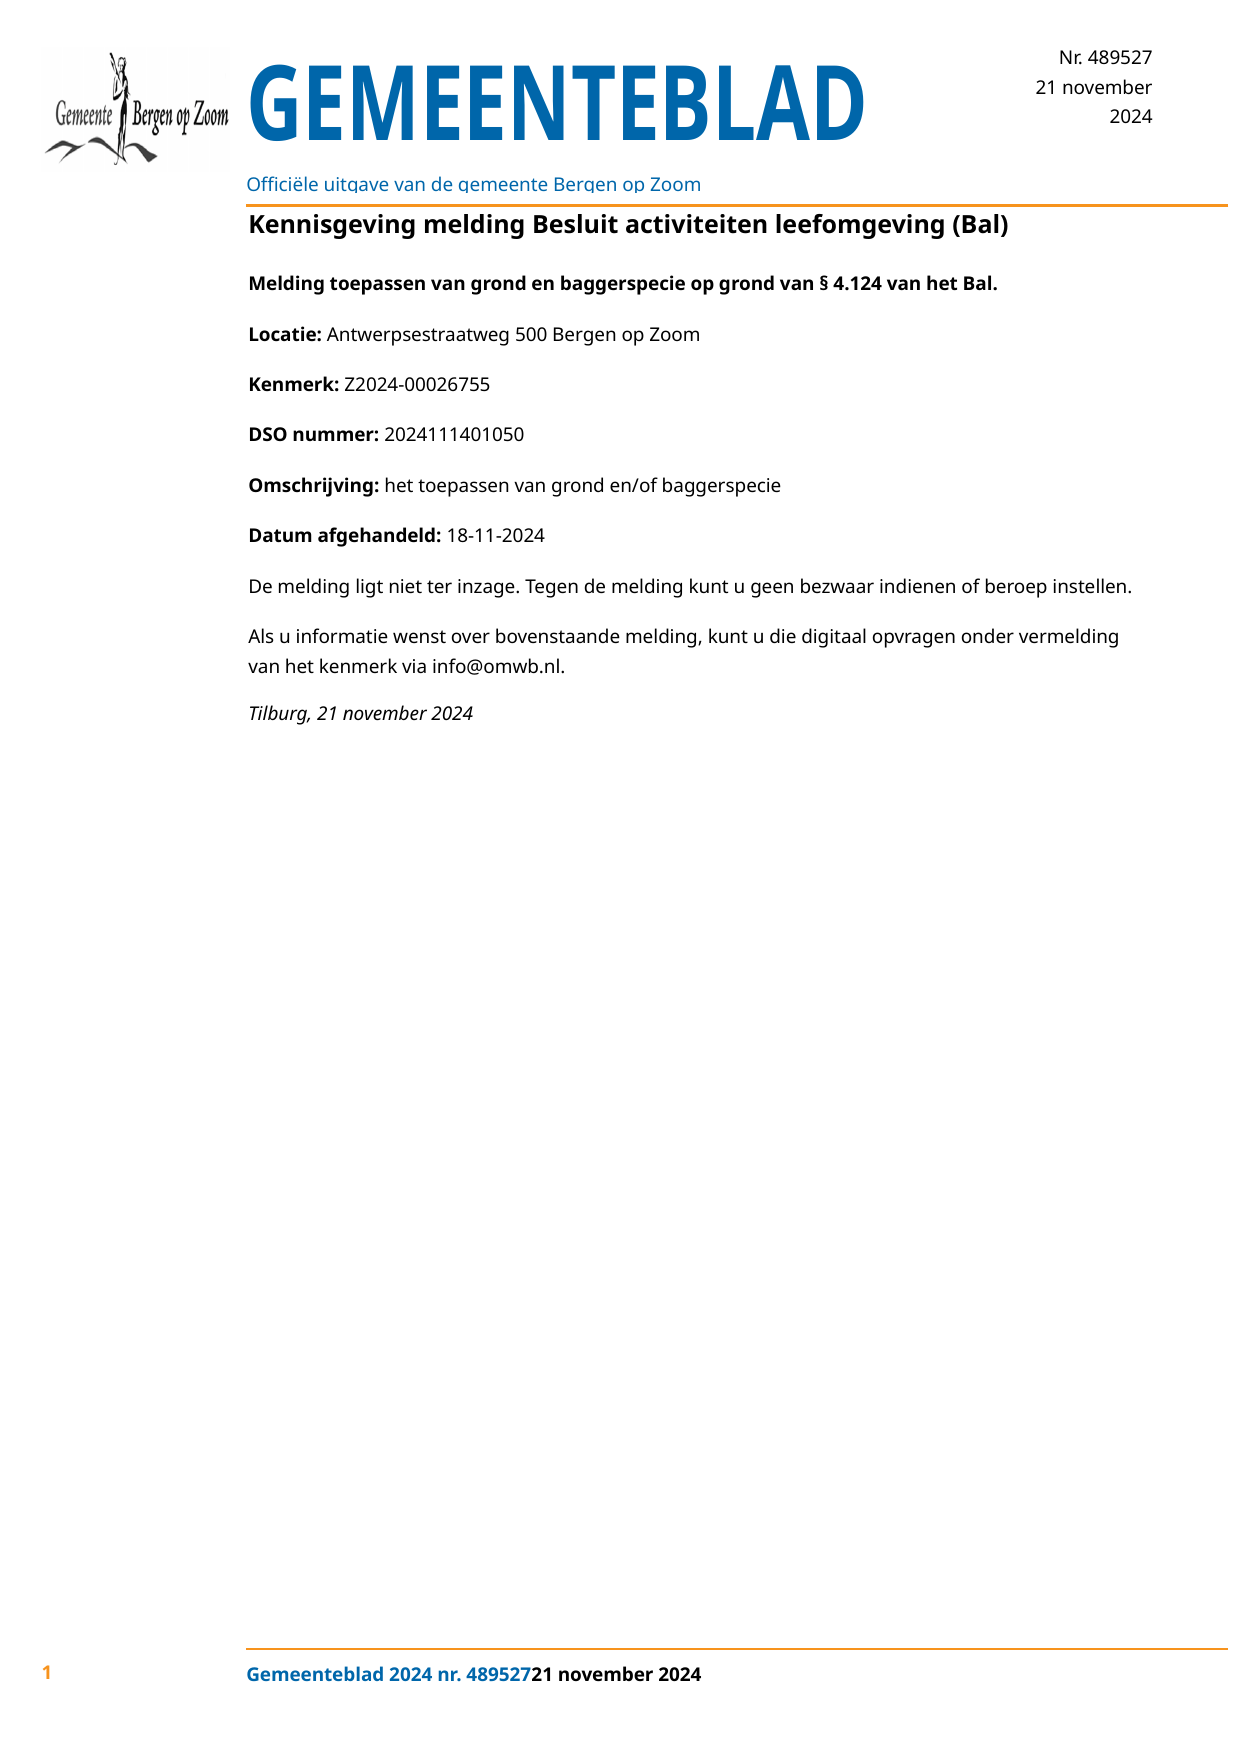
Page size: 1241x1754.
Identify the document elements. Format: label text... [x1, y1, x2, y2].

text Als u informatie wenst over bovenstaande melding, kunt u die digitaal opvragen onder vermelding van het kenmerk via info@omwb.nl. [248, 623, 1152, 678]
text Melding toepassen van grond en baggerspecie op grond van § 4.124 van het Bal. [248, 270, 1152, 296]
text Datum afgehandeld: 18-11-2024 [248, 522, 1152, 548]
text De melding ligt niet ter inzage. Tegen de melding kunt u geen bezwaar indienen of beroep instellen. [248, 573, 1152, 598]
text Omschrijving: het toepassen van grond en/of baggerspecie [248, 472, 1152, 498]
text Kennisgeving melding Besluit activiteiten leefomgeving (Bal) [248, 207, 1152, 241]
picture [41, 47, 231, 172]
text Locatie: Antwerpsestraatweg 500 Bergen op Zoom [248, 321, 1152, 346]
text Tilburg, 21 november 2024 [248, 701, 1152, 726]
text Kenmerk: Z2024-00026755 [248, 371, 1152, 397]
text DSO nummer: 2024111401050 [248, 422, 1152, 447]
